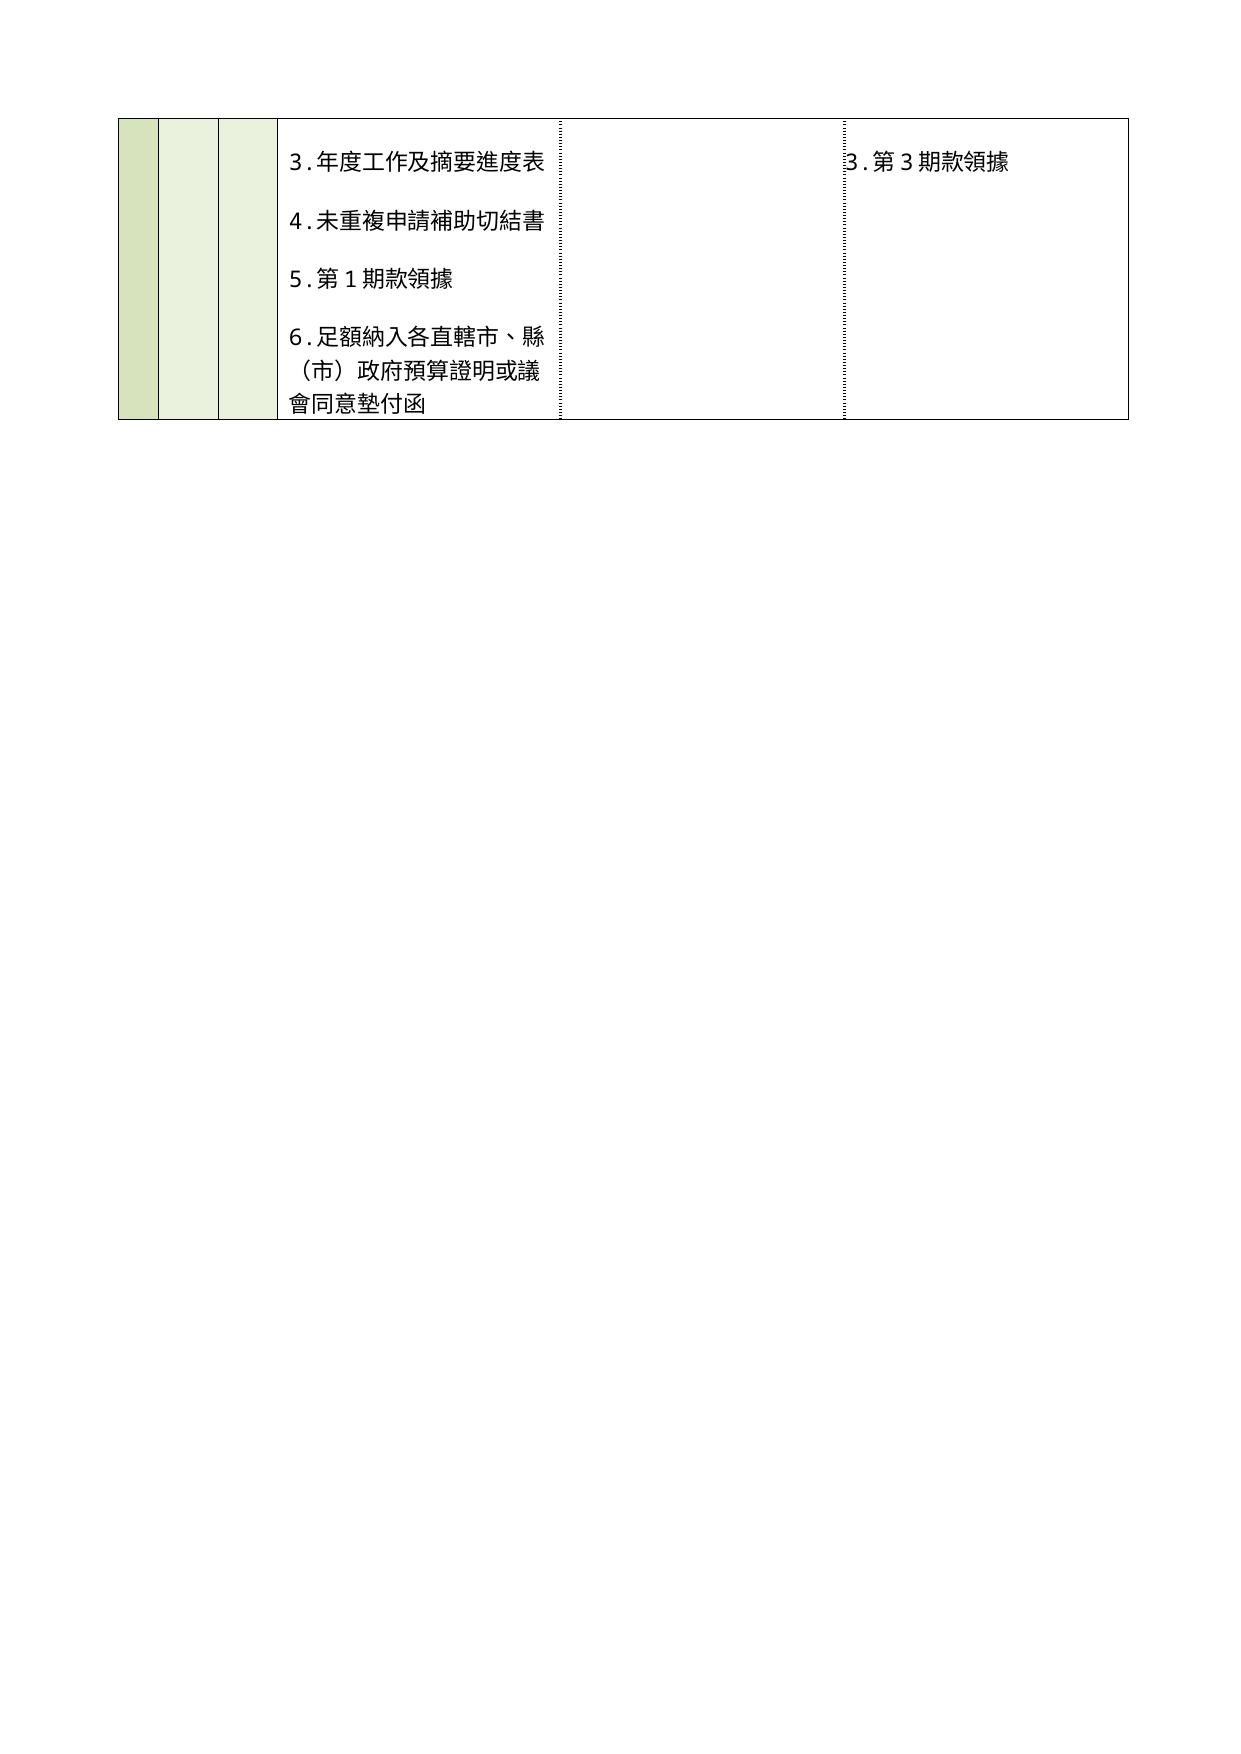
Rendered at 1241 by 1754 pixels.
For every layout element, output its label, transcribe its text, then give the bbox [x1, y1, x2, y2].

table_cell [119, 119, 158, 419]
table_cell 3.第3期款領據 [845, 119, 1128, 419]
table_cell [219, 119, 277, 419]
table_cell 3.年度工作及摘要進度表 4.未重複申請補助切結書 5.第1期款領據 6.足額納入各直轄市、縣（市）政府預算證明或議會同意墊付函 [278, 119, 561, 419]
table_cell [159, 119, 218, 419]
table_cell [561, 119, 844, 419]
